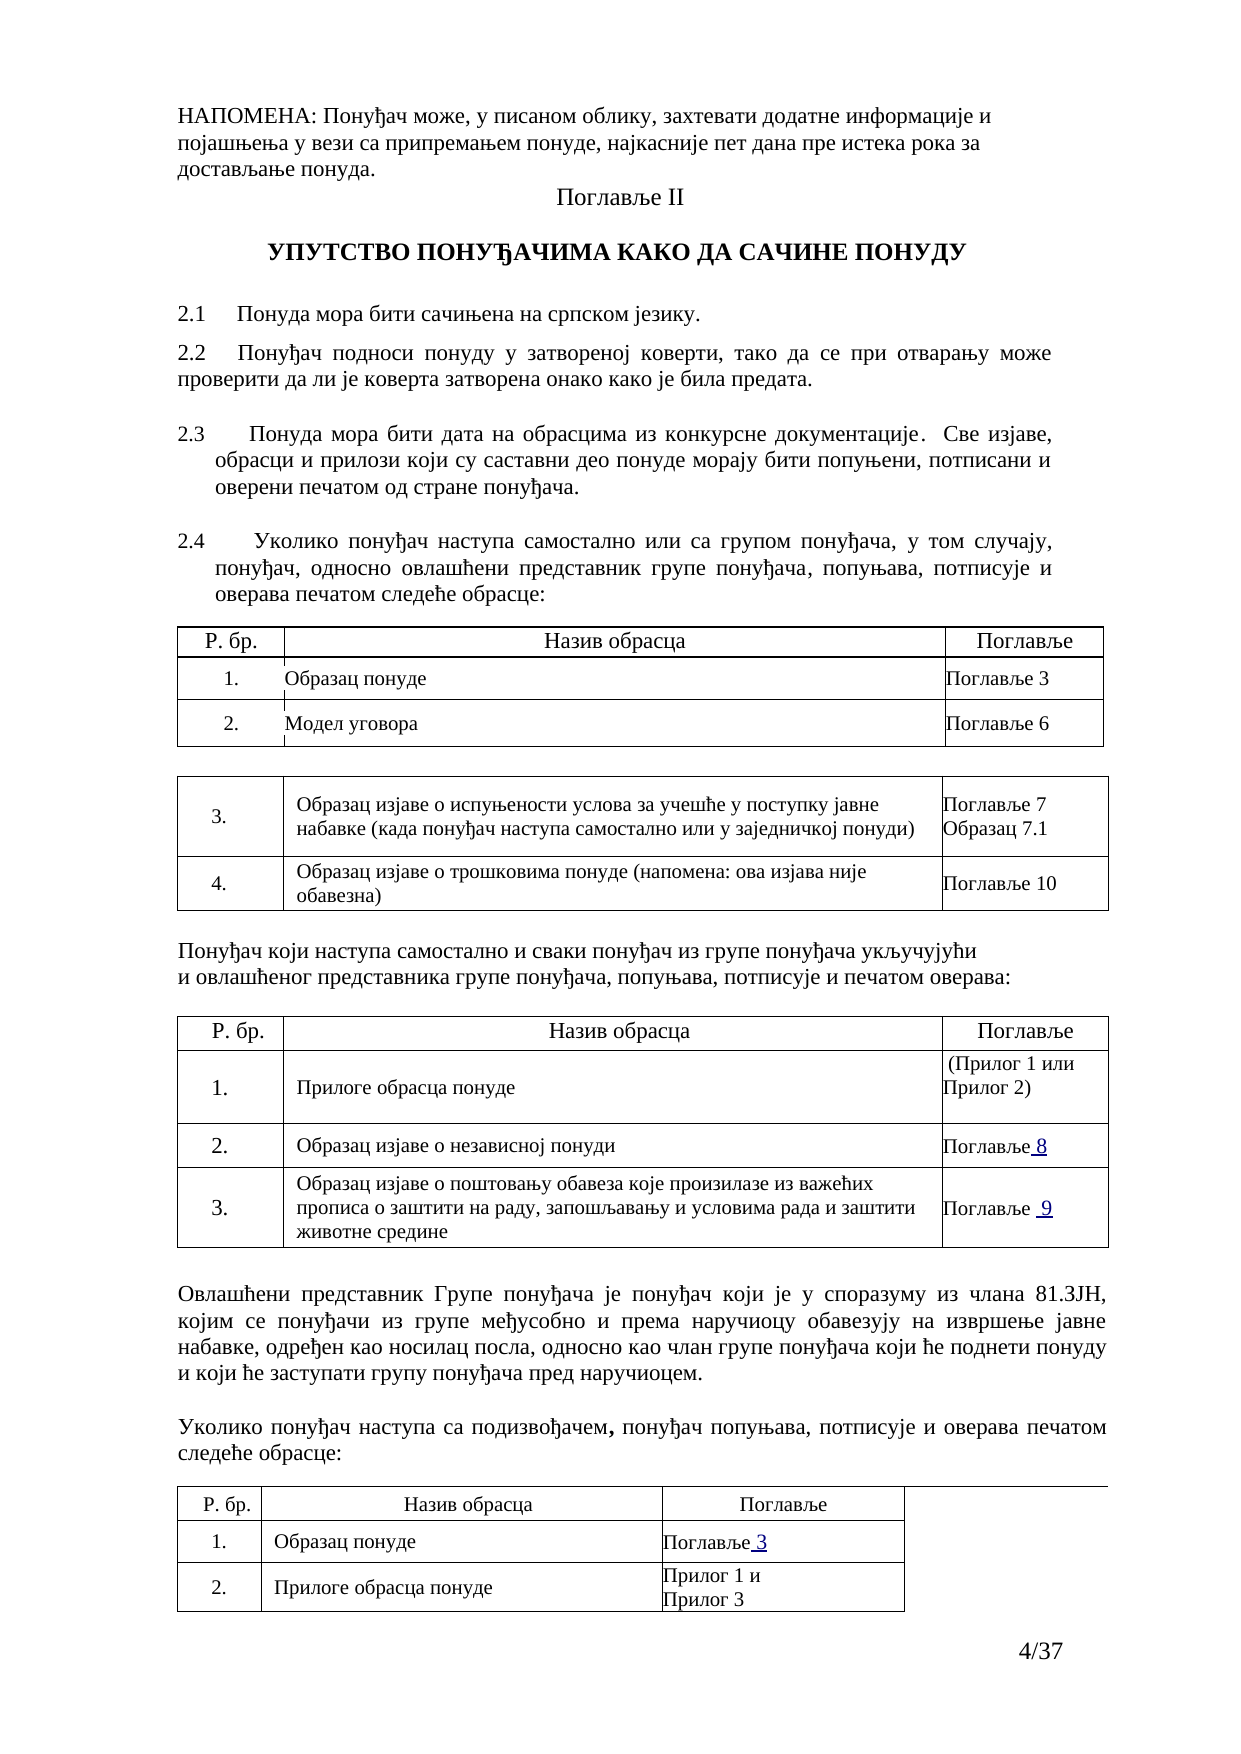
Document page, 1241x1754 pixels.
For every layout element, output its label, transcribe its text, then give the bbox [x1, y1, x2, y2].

table_cell [905, 1520, 1108, 1562]
table_cell [905, 1487, 1108, 1520]
table_cell Образац понуде [262, 1521, 662, 1562]
table_cell Образац изјаве о поштовању обавеза које произилазе из важећих прописа о заштити на раду, запошљавању и условима рада и заштити животне средине [284, 1168, 942, 1247]
table_cell 3. [178, 1168, 283, 1247]
table_cell Поглавље 10 [943, 857, 1108, 871]
table_cell Образац понуде [285, 690, 945, 699]
table_cell Поглавље 8 [943, 1158, 1108, 1167]
table_cell [905, 1562, 1108, 1611]
table_cell Образац изјаве о независној понуди [284, 1124, 942, 1167]
table_cell 1. [178, 1051, 283, 1123]
table_header Образац изјаве о испуњености услова за учешће у поступку јавне набавке (када понуђач наступа самостално или у заједничкој понуди) [284, 777, 942, 856]
table_cell Модел уговора [285, 700, 945, 711]
table_header Поглавље 7 Образац 7.1 [943, 777, 1108, 792]
table_cell Поглавље 6 [946, 735, 1103, 746]
table_cell Прилоге обрасца понуде [262, 1563, 662, 1611]
table_header Поглавље 7 Образац 7.1 [943, 840, 1108, 856]
table_cell 1. [178, 658, 284, 666]
table_cell Поглавље 10 [943, 895, 1108, 909]
text НАПОМЕНА: Понуђач може, у писаном облику, захтевати додатне информације и појашњења у вези са припремањем понуде, најкасније пет дана пре истека рока за достављање понуда. [177, 102, 1063, 182]
table_cell Поглавље 3 [663, 1521, 904, 1529]
table_cell Поглавље 3 [946, 690, 1103, 699]
table_cell Поглавље [663, 1516, 904, 1520]
table_cell 1. [178, 1521, 261, 1562]
table_cell 2. [178, 700, 284, 711]
table_cell Образац понуде [285, 658, 945, 666]
table_cell 2. [178, 1563, 261, 1611]
table_cell Р. бр. [178, 1017, 283, 1049]
table_cell Назив обрасца [284, 1017, 942, 1049]
table_cell Поглавље 9 [943, 1220, 1108, 1247]
table_header 3. [178, 777, 283, 856]
text 2.2 Понуђач подноси понуду у затвореној коверти, тако да се при отварању може проверити да ли је коверта затворена онако како је била предата. [814, 365, 1052, 392]
list Понуда мора бити сачињена на српском језику. [707, 300, 913, 326]
table_cell Поглавље 8 [943, 1124, 1108, 1133]
table_cell Назив обрасца [262, 1487, 662, 1520]
text УПУТСТВО ПОНУЂАЧИМА КАКО ДА САЧИНЕ ПОНУДУ [177, 237, 1063, 265]
table_cell 4. [178, 857, 283, 909]
table_cell Модел уговора [285, 735, 945, 746]
table_cell Поглавље [943, 1043, 1108, 1049]
table_cell 2. [178, 735, 284, 746]
table_cell Поглавље 9 [943, 1168, 1108, 1195]
table_cell Образац изјаве о трошковима понуде (напомена: ова изјава није обавезна) [284, 857, 942, 909]
table_cell Поглавље 3 [946, 658, 1103, 666]
table_cell Прилоге обрасца понуде [284, 1051, 942, 1123]
table_cell Поглавље [663, 1487, 904, 1491]
table_cell 1. [178, 690, 284, 699]
text Поглавље II [177, 182, 1063, 210]
list Уколико понуђач наступа самостално или са групом понуђача, у том случају, понуђач, односно овлашћени представник групе понуђача, попуњава, потписује и оверава печатом следеће обрасце: [177, 527, 1053, 606]
table_cell Поглавље 3 [663, 1554, 904, 1562]
list Понуда мора бити дата на обрасцима из конкурсне документације. Све изјаве, обрасци и прилози који су саставни део понуде морају бити попуњени, потписани и оверени печатом од стране понуђача. [580, 473, 1053, 499]
table_cell Поглавље 6 [946, 700, 1103, 711]
table_cell 2. [178, 1124, 283, 1167]
table_cell Р. бр. [178, 1487, 261, 1520]
